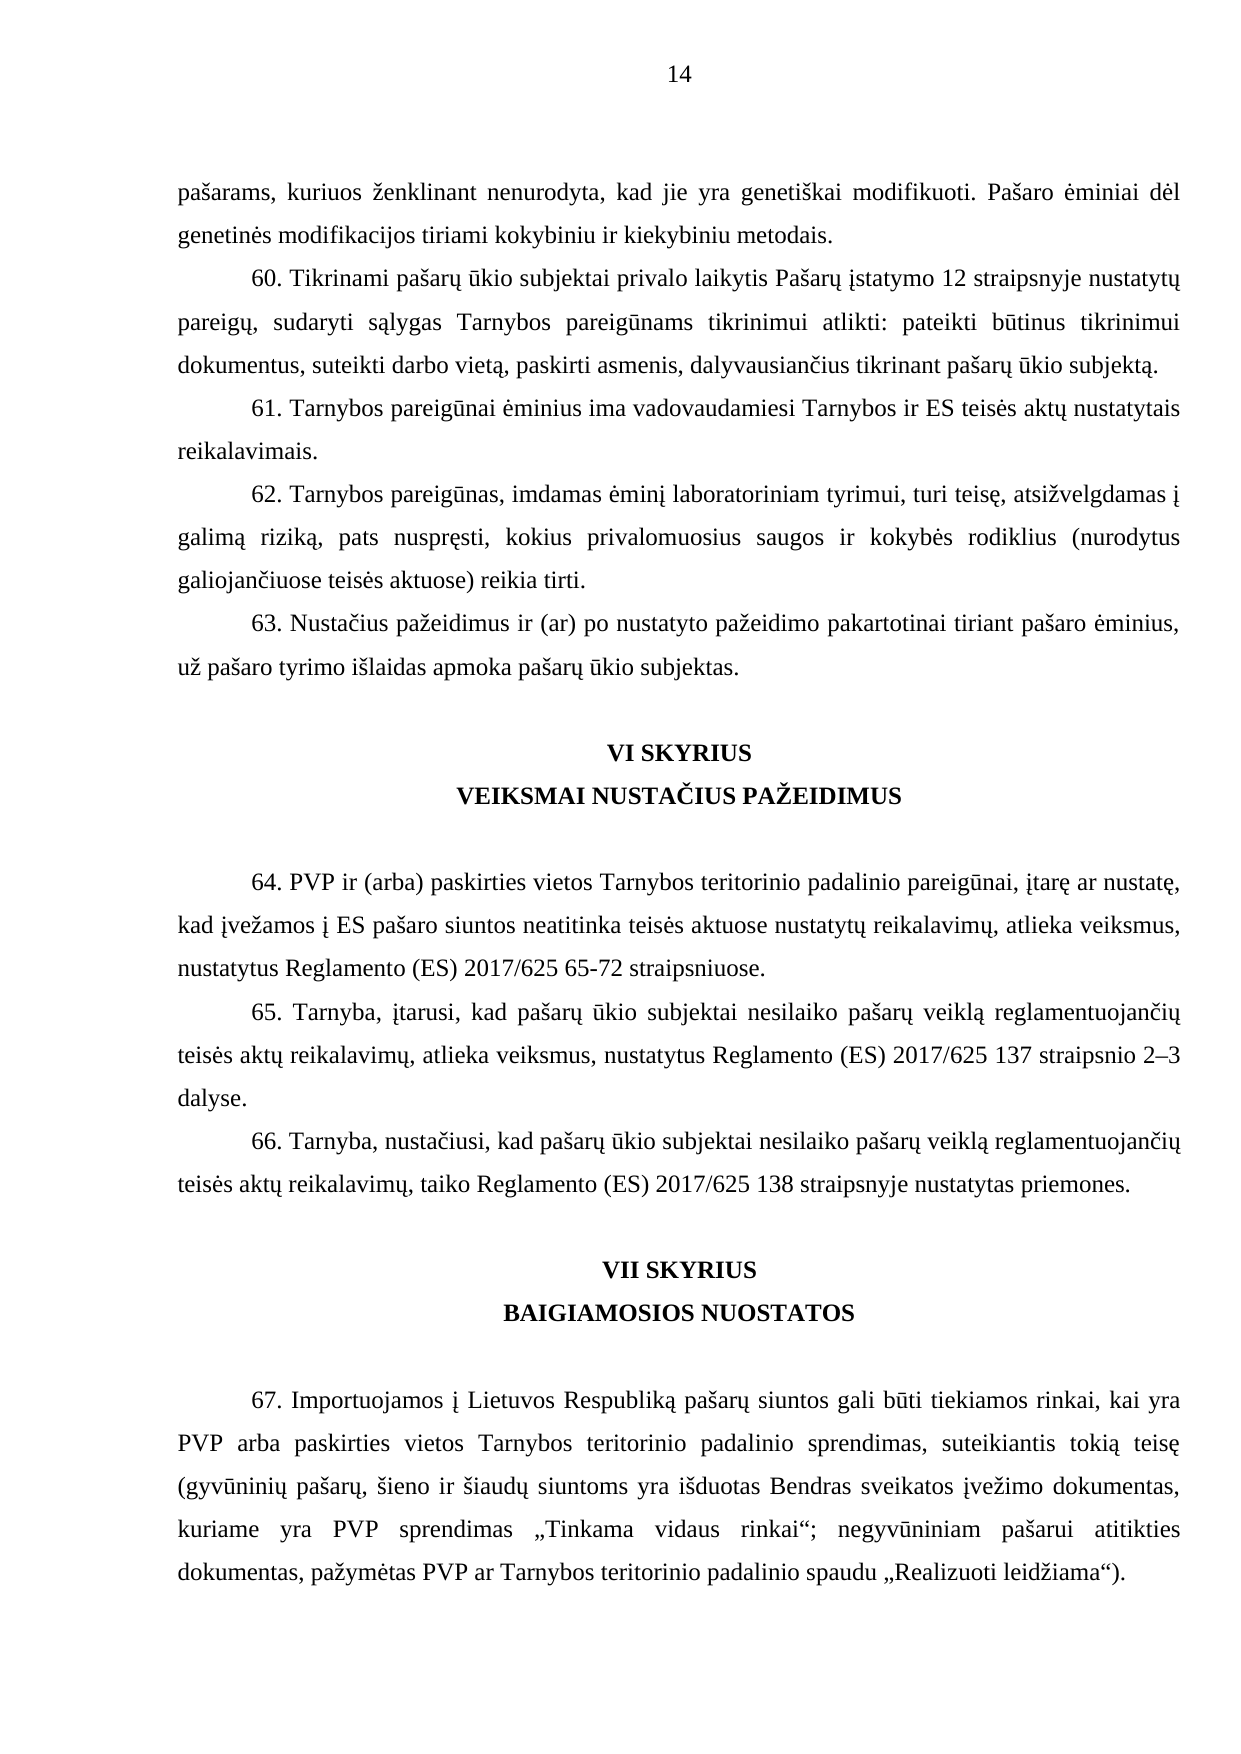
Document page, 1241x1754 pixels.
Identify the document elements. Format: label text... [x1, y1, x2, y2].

text VII SKYRIUS [177, 1255, 1181, 1284]
text 66. Tarnyba, nustačiusi, kad pašarų ūkio subjektai nesilaiko pašarų veiklą reglamentuojančių teisės aktų reikalavimų, taiko Reglamento (ES) 2017/625 138 straipsnyje nustatytas priemones. [177, 1126, 1181, 1198]
text pašarams, kuriuos ženklinant nenurodyta, kad jie yra genetiškai modifikuoti. Pašaro ėminiai dėl genetinės modifikacijos tiriami kokybiniu ir kiekybiniu metodais. [177, 177, 1181, 249]
text 63. Nustačius pažeidimus ir (ar) po nustatyto pažeidimo pakartotinai tiriant pašaro ėminius, už pašaro tyrimo išlaidas apmoka pašarų ūkio subjektas. [177, 608, 1181, 680]
text VI SKYRIUS [177, 738, 1181, 767]
text 61. Tarnybos pareigūnai ėminius ima vadovaudamiesi Tarnybos ir ES teisės aktų nustatytais reikalavimais. [177, 393, 1181, 465]
text 65. Tarnyba, įtarusi, kad pašarų ūkio subjektai nesilaiko pašarų veiklą reglamentuojančių teisės aktų reikalavimų, atlieka veiksmus, nustatytus Reglamento (ES) 2017/625 137 straipsnio 2–3 dalyse. [177, 997, 1181, 1112]
text VEIKSMAI NUSTAČIUS PAŽEIDIMUS [177, 781, 1181, 810]
text 62. Tarnybos pareigūnas, imdamas ėminį laboratoriniam tyrimui, turi teisę, atsižvelgdamas į galimą riziką, pats nuspręsti, kokius privalomuosius saugos ir kokybės rodiklius (nurodytus galiojančiuose teisės aktuose) reikia tirti. [177, 479, 1181, 594]
text 67. Importuojamos į Lietuvos Respubliką pašarų siuntos gali būti tiekiamos rinkai, kai yra PVP arba paskirties vietos Tarnybos teritorinio padalinio sprendimas, suteikiantis tokią teisę (gyvūninių pašarų, šieno ir šiaudų siuntoms yra išduotas Bendras sveikatos įvežimo dokumentas, kuriame yra PVP sprendimas „Tinkama vidaus rinkai“; negyvūniniam pašarui atitikties dokumentas, pažymėtas PVP ar Tarnybos teritorinio padalinio spaudu „Realizuoti leidžiama“). [177, 1385, 1181, 1586]
text BAIGIAMOSIOS NUOSTATOS [177, 1298, 1181, 1327]
text 64. PVP ir (arba) paskirties vietos Tarnybos teritorinio padalinio pareigūnai, įtarę ar nustatę, kad įvežamos į ES pašaro siuntos neatitinka teisės aktuose nustatytų reikalavimų, atlieka veiksmus, nustatytus Reglamento (ES) 2017/625 65-72 straipsniuose. [177, 867, 1181, 982]
text 60. Tikrinami pašarų ūkio subjektai privalo laikytis Pašarų įstatymo 12 straipsnyje nustatytų pareigų, sudaryti sąlygas Tarnybos pareigūnams tikrinimui atlikti: pateikti būtinus tikrinimui dokumentus, suteikti darbo vietą, paskirti asmenis, dalyvausiančius tikrinant pašarų ūkio subjektą. [177, 263, 1181, 378]
